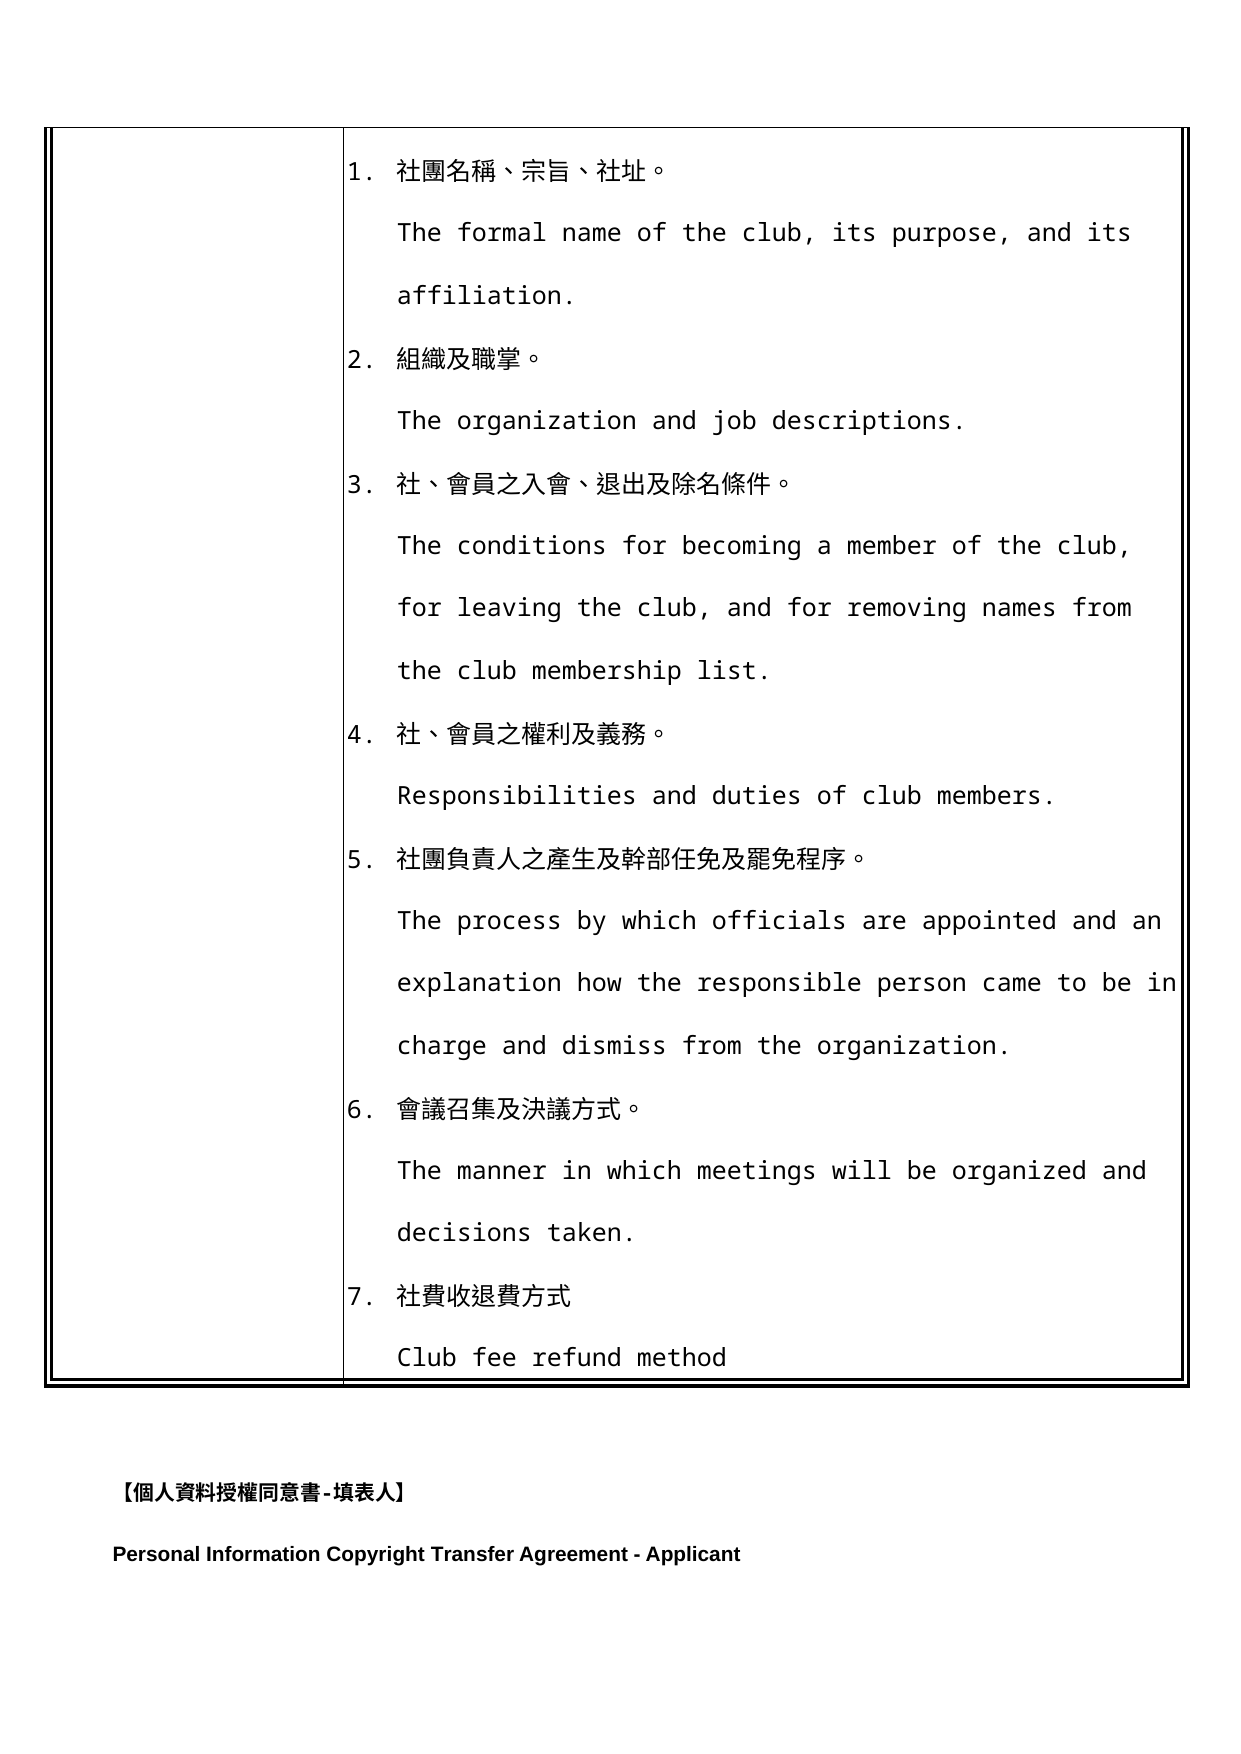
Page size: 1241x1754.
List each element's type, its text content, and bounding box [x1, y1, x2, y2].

table_cell [53, 128, 343, 1378]
table_cell 本校學生社團申請成立，係依據本校「學生社團組織及活動輔導辦法」第五條至第十三條之規定辦理。 The establishment of new student club is dealt with in accordance with Articles 5 to 13 of Procedures for Organizing and Managing Student Clubs. 根據「學生會暨社團負責人選舉實施辦法」第二條規定，各社團負責人、學生議員、評議委員等候選人資格，應符合各組織章程之規定。候選人除學生議員、評議委員及畢聯會會長外，不得由應屆畢業生擔任。 According to Article 2 of Procedures for the Election of Student Government Association Officers, all the candidates for clubs’ organizers, student committee members, and Student Appeal and Review Committee Members need to meet the qualifications of the organizational charter. Graduating students cannot be candidates except for the positions of committee members, Student Appeal and Review Committee Members, and Graduating Class Activities Association President. 社團組織章程（草案）應記載下列事項： The charter of the student club (draft) must include the following information: 社團名稱、宗旨、社址。 The formal name of the club, its purpose, and its affiliation. 組織及職掌。 The organization and job descriptions. 社、會員之入會、退出及除名條件。 The conditions for becoming a member of the club, for leaving the club, and for removing names from the club membership list. 社、會員之權利及義務。 Responsibilities and duties of club members. 社團負責人之產生及幹部任免及罷免程序。 The process by which officials are appointed and an explanation how the responsible person came to be in charge and dismiss from the organization. 會議召集及決議方式。 The manner in which meetings will be organized and decisions taken. 社費收退費方式 Club fee refund method [344, 128, 1181, 1378]
text Personal Information Copyright Transfer Agreement - Applicant [112, 1512, 1128, 1575]
text 【個人資料授權同意書-填表人】 [112, 1450, 1128, 1512]
